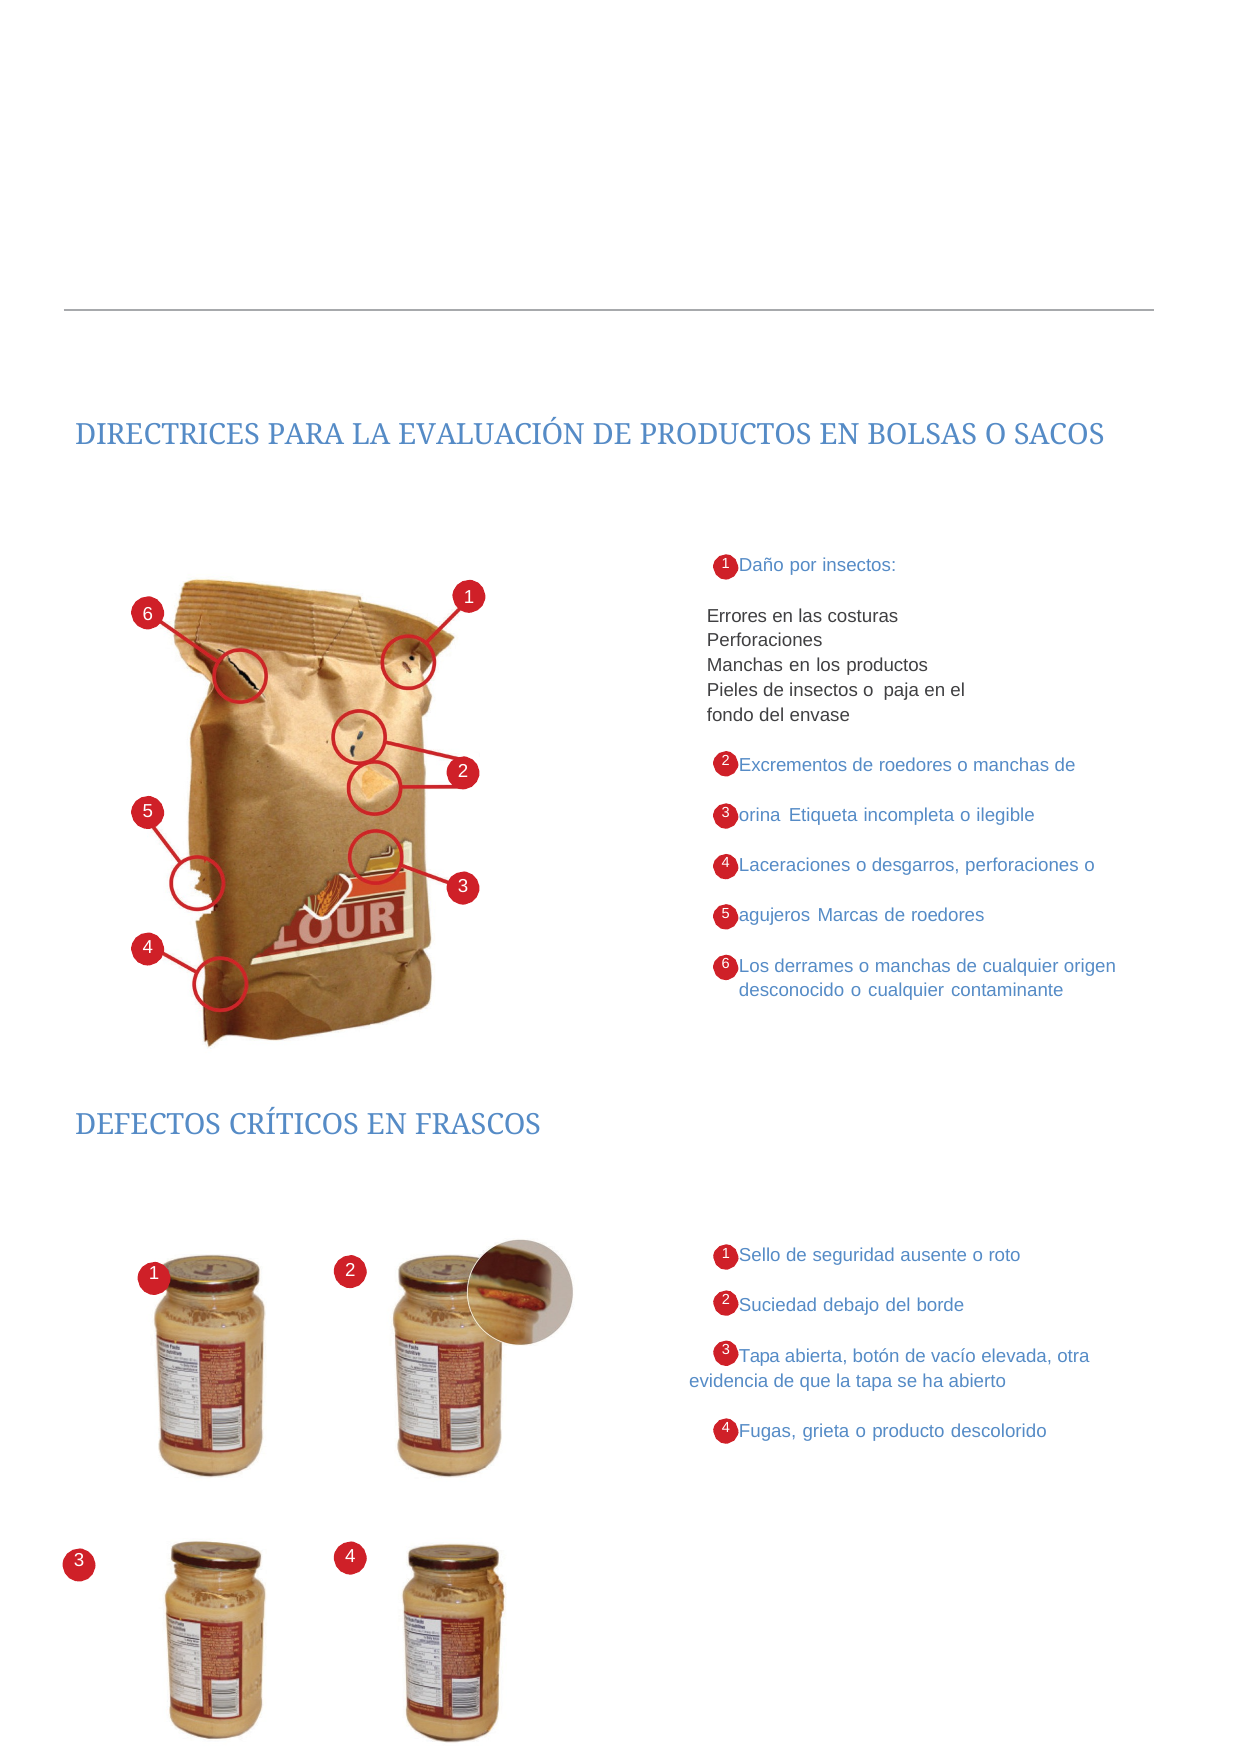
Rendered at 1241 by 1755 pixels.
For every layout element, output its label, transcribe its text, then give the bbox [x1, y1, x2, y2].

text Errores en las costuras Perforaciones [707, 604, 963, 651]
text [689, 554, 723, 576]
text Sello de seguridad ausente o roto Suciedad debajo del borde [689, 1244, 1022, 1316]
text Tapa abierta, botón de vacío elevada, otra evidencia de que la tapa se ha abierto [689, 1345, 1154, 1391]
text Excrementos de roedores o manchas de orina Etiqueta incompleta o ilegible [689, 753, 1119, 825]
text Los derrames o manchas de cualquier origen desconocido o cualquier contaminante [689, 954, 1154, 1001]
text Manchas en los productos Pieles de insectos o paja en el fondo del envase [707, 654, 977, 725]
text Daño por insectos: [730, 554, 1178, 576]
subtitle DIRECTRICES PARA LA EVALUACIÓN DE PRODUCTOS EN BOLSAS O SACOS [75, 413, 1178, 453]
subtitle DEFECTOS CRÍTICOS EN FRASCOS [75, 1103, 1178, 1143]
text Laceraciones o desgarros, perforaciones o agujeros Marcas de roedores [689, 854, 1163, 925]
text Fugas, grieta o producto descolorido [732, 1419, 1178, 1441]
